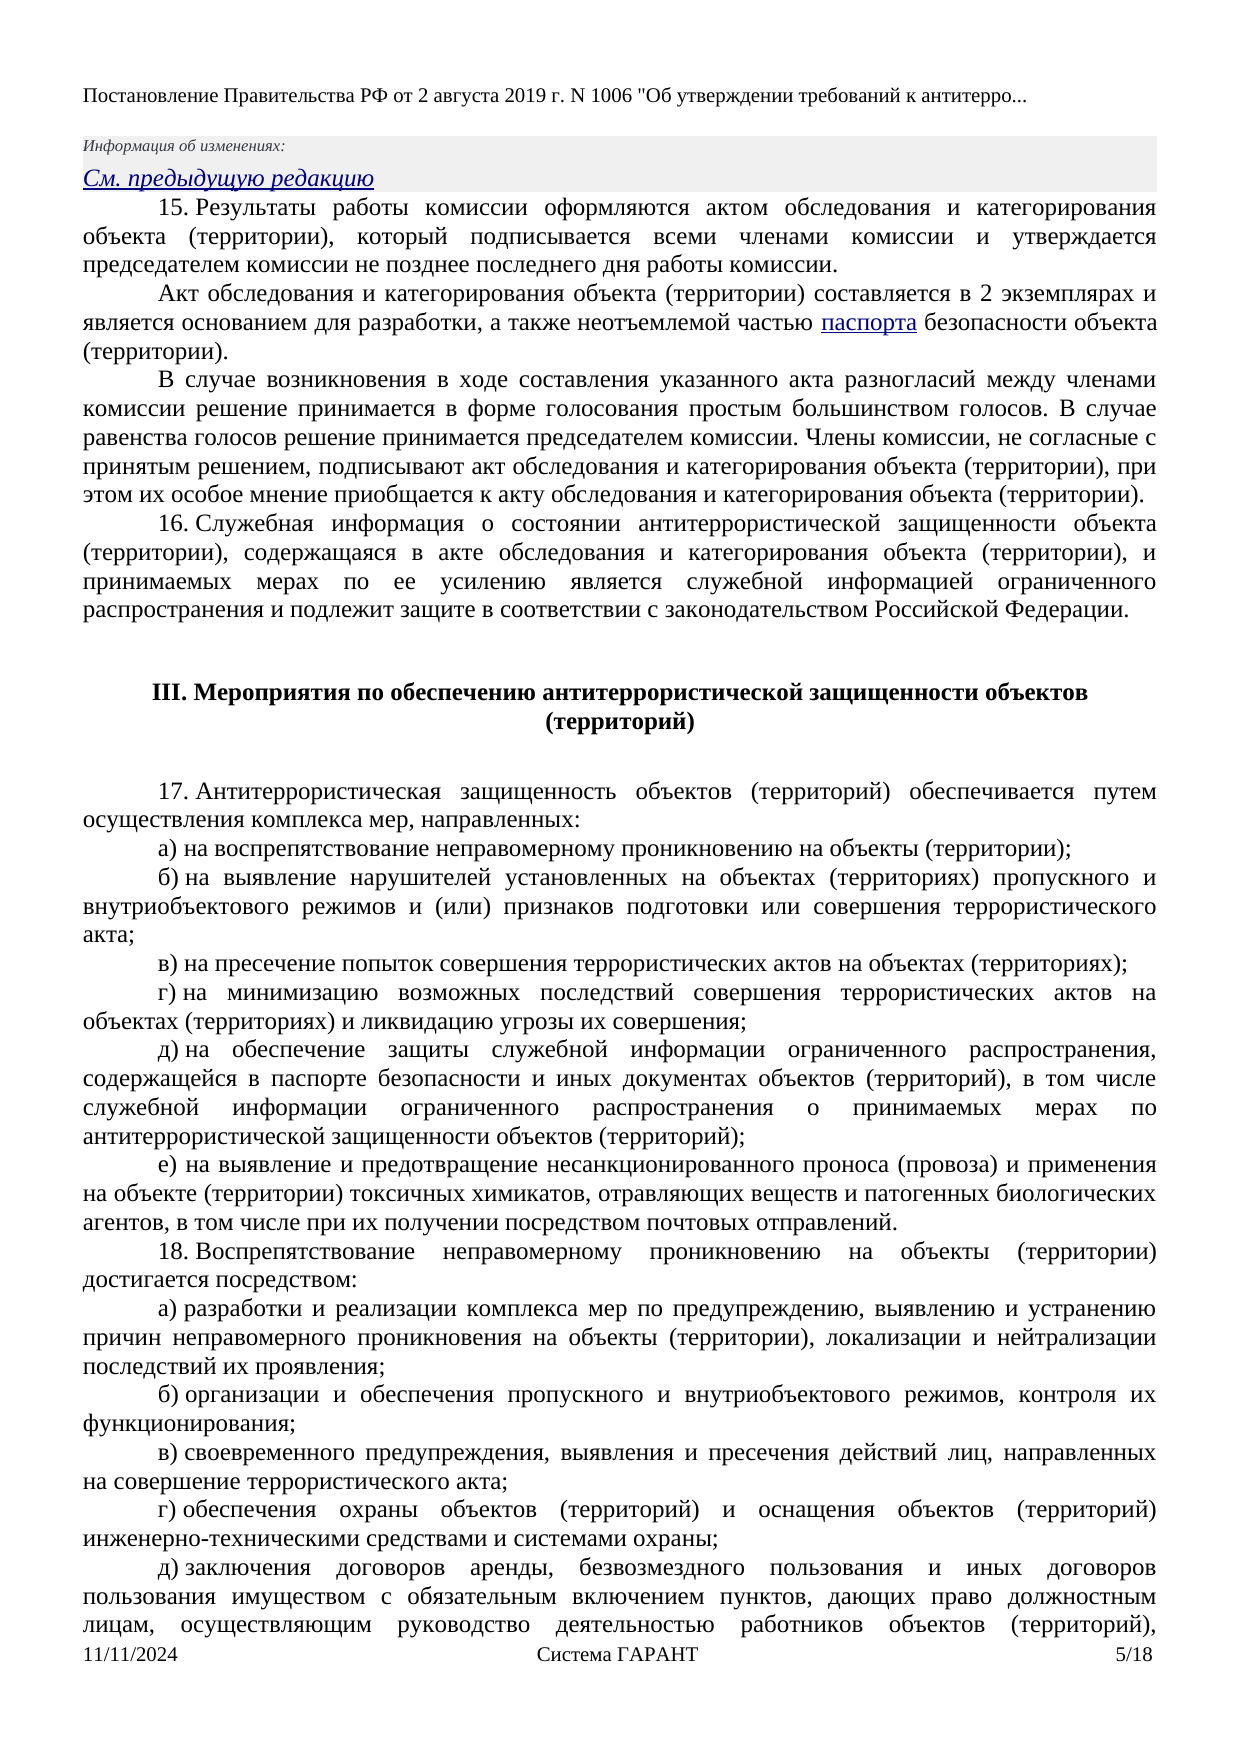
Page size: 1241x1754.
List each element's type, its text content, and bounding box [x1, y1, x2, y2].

text Информация об изменениях: [287, 136, 1157, 155]
text е) на выявление и предотвращение несанкционированного проноса (провоза) и применения на объекте (территории) токсичных химикатов, отравляющих веществ и патогенных биологических агентов, в том числе при их получении посредством почтовых отправлений. [83, 1149, 1157, 1236]
text 17. Антитеррористическая защищенность объектов (территорий) обеспечивается путем осуществления комплекса мер, направленных: [83, 776, 1157, 833]
text г) на минимизацию возможных последствий совершения террористических актов на объектах (территориях) и ликвидацию угрозы их совершения; [83, 977, 1157, 1034]
text 18. Воспрепятствование неправомерному проникновению на объекты (территории) достигается посредством: [83, 1236, 1157, 1293]
subtitle III. Мероприятия по обеспечению антитеррористической защищенности объектов (территорий) [83, 677, 1157, 734]
text в) на пресечение попыток совершения террористических актов на объектах (территориях); [83, 948, 1157, 977]
text Акт обследования и категорирования объекта (территории) составляется в 2 экземплярах и является основанием для разработки, а также неотъемлемой частью паспорта безопасности объекта (территории). [83, 278, 1157, 364]
text б) на выявление нарушителей установленных на объектах (территориях) пропускного и внутриобъектового режимов и (или) признаков подготовки или совершения террористического акта; [83, 862, 1157, 948]
text д) на обеспечение защиты служебной информации ограниченного распространения, содержащейся в паспорте безопасности и иных документах объектов (территорий), в том числе служебной информации ограниченного распространения о принимаемых мерах по антитеррористической защищенности объектов (территорий); [83, 1034, 1157, 1149]
text В случае возникновения в ходе составления указанного акта разногласий между членами комиссии решение принимается в форме голосования простым большинством голосов. В случае равенства голосов решение принимается председателем комиссии. Члены комиссии, не согласные с принятым решением, подписывают акт обследования и категорирования объекта (территории), при этом их особое мнение приобщается к акту обследования и категорирования объекта (территории). [83, 364, 1157, 508]
text б) организации и обеспечения пропускного и внутриобъектового режимов, контроля их функционирования; [83, 1379, 1157, 1437]
text а) разработки и реализации комплекса мер по предупреждению, выявлению и устранению причин неправомерного проникновения на объекты (территории), локализации и нейтрализации последствий их проявления; [83, 1293, 1157, 1379]
text д) заключения договоров аренды, безвозмездного пользования и иных договоров пользования имуществом с обязательным включением пунктов, дающих право должностным лицам, осуществляющим руководство деятельностью работников объектов (территорий), [83, 1552, 1157, 1638]
text 15. Результаты работы комиссии оформляются актом обследования и категорирования объекта (территории), который подписывается всеми членами комиссии и утверждается председателем комиссии не позднее последнего дня работы комиссии. [83, 192, 1157, 278]
text а) на воспрепятствование неправомерному проникновению на объекты (территории); [83, 833, 1157, 862]
text См. предыдущую редакцию [377, 163, 1157, 192]
text г) обеспечения охраны объектов (территорий) и оснащения объектов (территорий) инженерно-техническими средствами и системами охраны; [83, 1494, 1157, 1552]
text 16. Служебная информация о состоянии антитеррористической защищенности объекта (территории), содержащаяся в акте обследования и категорирования объекта (территории), и принимаемых мерах по ее усилению является служебной информацией ограниченного распространения и подлежит защите в соответствии с законодательством Российской Федерации. [83, 508, 1157, 623]
text в) своевременного предупреждения, выявления и пресечения действий лиц, направленных на совершение террористического акта; [83, 1437, 1157, 1494]
